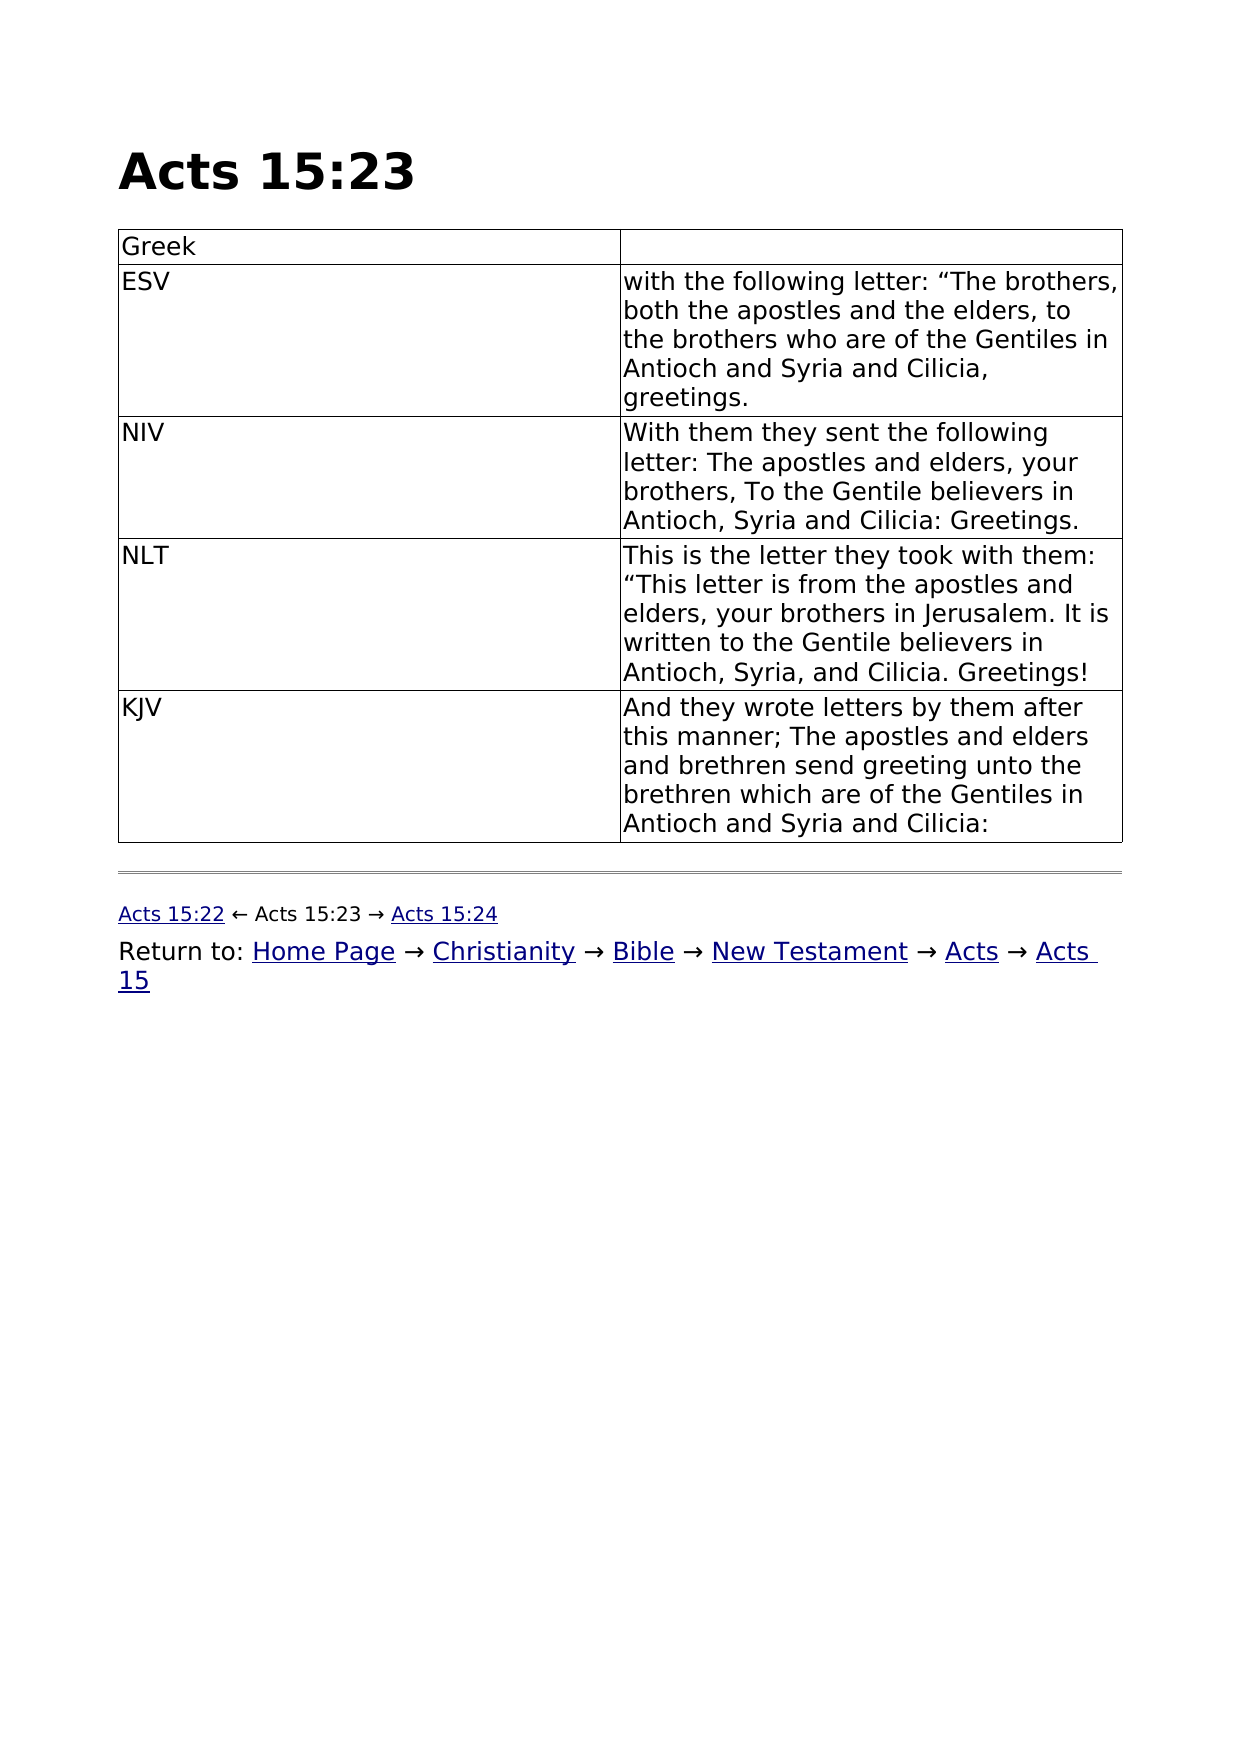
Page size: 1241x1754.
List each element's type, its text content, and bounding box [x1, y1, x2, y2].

table_cell ESV [119, 265, 620, 416]
text Acts 15:22 ← Acts 15:23 → Acts 15:24 [118, 903, 1122, 937]
subtitle Acts 15:23 [118, 143, 1122, 201]
table_cell And they wrote letters by them after this manner; The apostles and elders and brethren send greeting unto the brethren which are of the Gentiles in Antioch and Syria and Cilicia: [621, 691, 1122, 842]
table_cell NIV [119, 417, 620, 538]
table_cell NLT [119, 539, 620, 690]
table_cell with the following letter: “The brothers, both the apostles and the elders, to the brothers who are of the Gentiles in Antioch and Syria and Cilicia, greetings. [621, 265, 1122, 416]
table_cell This is the letter they took with them: “This letter is from the apostles and elders, your brothers in Jerusalem. It is written to the Gentile believers in Antioch, Syria, and Cilicia. Greetings! [621, 539, 1122, 690]
table_cell With them they sent the following letter: The apostles and elders, your brothers, To the Gentile believers in Antioch, Syria and Cilicia: Greetings. [621, 417, 1122, 538]
table_header [621, 230, 1122, 264]
text Return to: Home Page → Christianity → Bible → New Testament → Acts → Acts 15 [118, 937, 1122, 995]
table_header Greek [119, 230, 620, 264]
table_cell KJV [119, 691, 620, 842]
